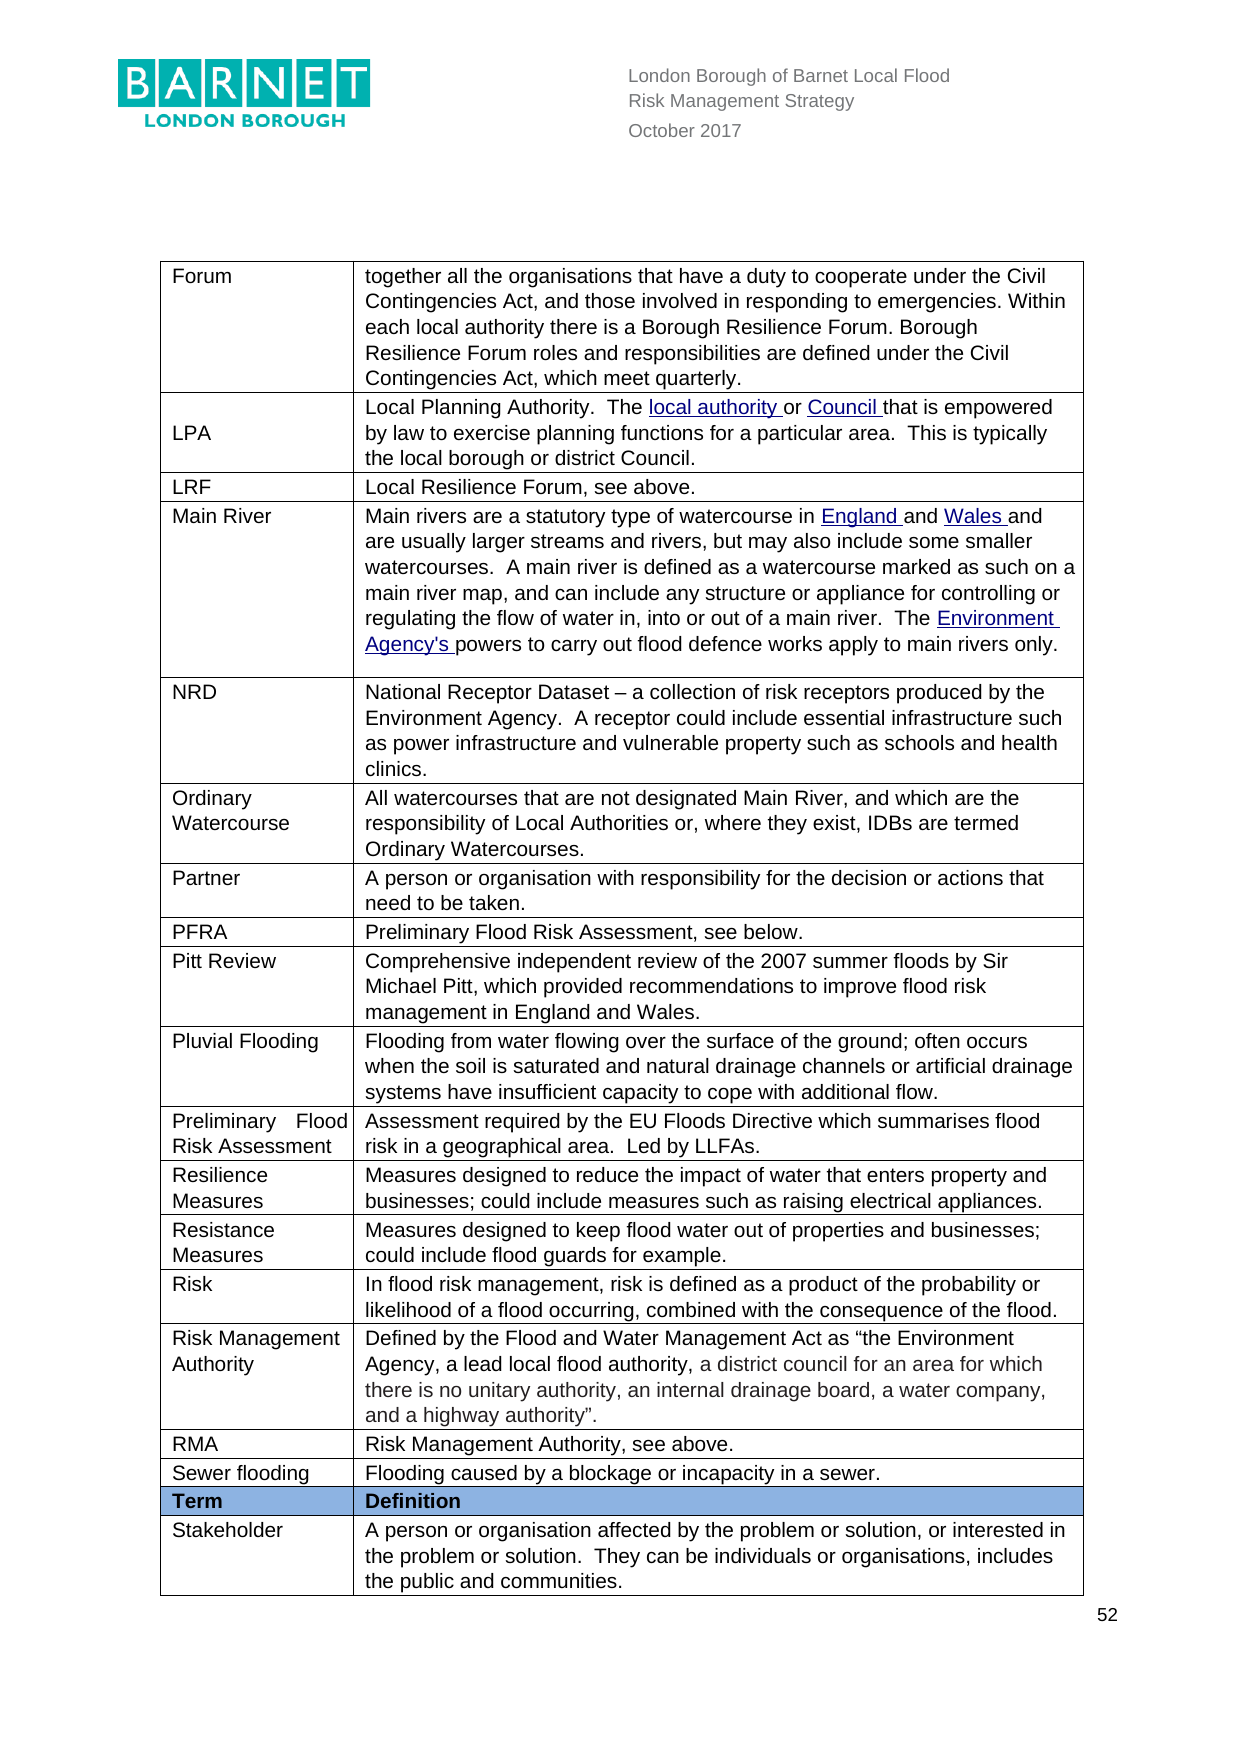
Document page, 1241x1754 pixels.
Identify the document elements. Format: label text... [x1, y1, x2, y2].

table_cell Local Resilience Forum, see above. [354, 473, 1083, 501]
table_cell Flooding from water flowing over the surface of the ground; often occurs when the soil is saturated and natural drainage channels or artificial drainage systems have insufficient capacity to cope with additional flow. [354, 1027, 1083, 1106]
table_cell Pitt Review [161, 947, 353, 1026]
table_cell PFRA [161, 918, 353, 946]
table_cell Risk [161, 1270, 353, 1323]
table_cell Definition [354, 1487, 1083, 1515]
table_cell Local Planning Authority. The local authority or Council that is empowered by law to exercise planning functions for a particular area. This is typically the local borough or district Council. [354, 393, 1083, 472]
table_cell Main River [161, 502, 353, 677]
table_cell Stakeholder [161, 1516, 353, 1595]
table_cell Sewer flooding [161, 1459, 353, 1486]
table_cell together all the organisations that have a duty to cooperate under the Civil Contingencies Act, and those involved in responding to emergencies. Within each local authority there is a Borough Resilience Forum. Borough Resilience Forum roles and responsibilities are defined under the Civil Contingencies Act, which meet quarterly. [354, 262, 1083, 392]
table_cell LPA [161, 393, 353, 472]
table_cell Flooding caused by a blockage or incapacity in a sewer. [354, 1459, 1083, 1486]
table_cell All watercourses that are not designated Main River, and which are the responsibility of Local Authorities or, where they exist, IDBs are termed Ordinary Watercourses. [354, 784, 1083, 862]
table_cell NRD [161, 678, 353, 782]
table_cell Risk Management Authority [161, 1324, 353, 1429]
table_cell Pluvial Flooding [161, 1027, 353, 1106]
table_cell Main rivers are a statutory type of watercourse in England and Wales and are usually larger streams and rivers, but may also include some smaller watercourses. A main river is defined as a watercourse marked as such on a main river map, and can include any structure or appliance for controlling or regulating the flow of water in, into or out of a main river. The Environment Agency's powers to carry out flood defence works apply to main rivers only. [354, 502, 1083, 677]
table_cell Forum [161, 262, 353, 392]
table_cell Measures designed to reduce the impact of water that enters property and businesses; could include measures such as raising electrical appliances. [354, 1161, 1083, 1214]
table_cell Comprehensive independent review of the 2007 summer floods by Sir Michael Pitt, which provided recommendations to improve flood risk management in England and Wales. [354, 947, 1083, 1026]
table_cell Resilience Measures [161, 1161, 353, 1214]
table_cell Defined by the Flood and Water Management Act as “the Environment Agency, a lead local flood authority, a district council for an area for which there is no unitary authority, an internal drainage board, a water company, and a highway authority”. [354, 1324, 1083, 1429]
table_cell In flood risk management, risk is defined as a product of the probability or likelihood of a flood occurring, combined with the consequence of the flood. [354, 1270, 1083, 1323]
table_cell Assessment required by the EU Floods Directive which summarises flood risk in a geographical area. Led by LLFAs. [354, 1107, 1083, 1160]
table_cell Term [161, 1487, 353, 1515]
table_cell Partner [161, 864, 353, 917]
table_cell A person or organisation with responsibility for the decision or actions that need to be taken. [354, 864, 1083, 917]
table_cell A person or organisation affected by the problem or solution, or interested in the problem or solution. They can be individuals or organisations, includes the public and communities. [354, 1516, 1083, 1595]
table_cell Preliminary Flood Risk Assessment [161, 1107, 353, 1160]
table_cell Resistance Measures [161, 1215, 353, 1269]
table_cell National Receptor Dataset – a collection of risk receptors produced by the Environment Agency. A receptor could include essential infrastructure such as power infrastructure and vulnerable property such as schools and health clinics. [354, 678, 1083, 782]
table_cell Measures designed to keep flood water out of properties and businesses; could include flood guards for example. [354, 1215, 1083, 1269]
table_cell Risk Management Authority, see above. [354, 1430, 1083, 1457]
table_cell Preliminary Flood Risk Assessment, see below. [354, 918, 1083, 946]
table_cell Ordinary Watercourse [161, 784, 353, 862]
table_cell LRF [161, 473, 353, 501]
table_cell RMA [161, 1430, 353, 1457]
